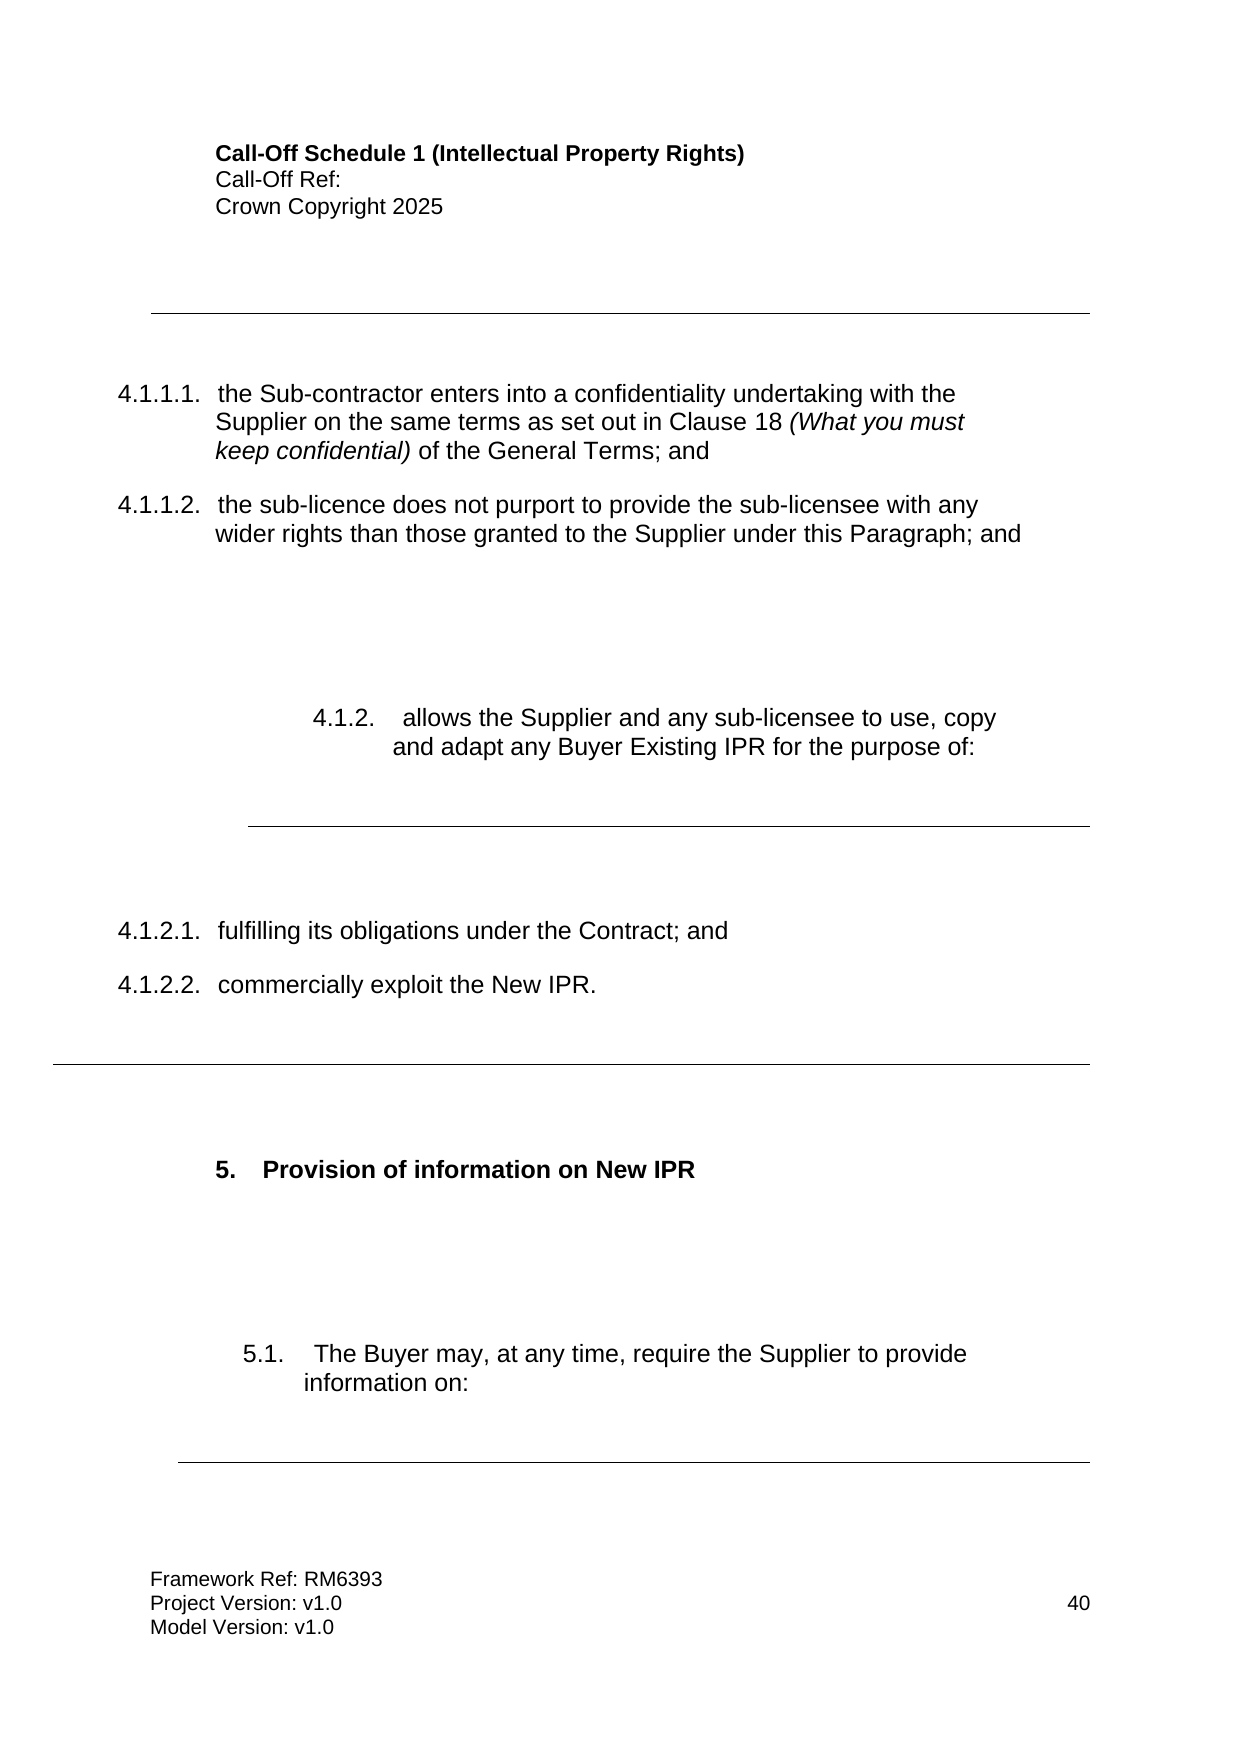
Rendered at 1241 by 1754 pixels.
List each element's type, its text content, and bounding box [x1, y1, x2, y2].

subtitle the sub-licence does not purport to provide the sub-licensee with any wider rights than those granted to the Supplier under this Paragraph; and [54, 425, 1089, 612]
subtitle Provision of information on New IPR [151, 1091, 1089, 1248]
subtitle allows the Supplier and any sub-licensee to use, copy and adapt any Buyer Existing IPR for the purpose of: [249, 639, 1089, 825]
subtitle the Sub-contractor enters into a confidentiality undertaking with the Supplier on the same terms as set out in Clause 18 (What you must keep confidential) of the General Terms; and [54, 315, 1089, 425]
subtitle commercially exploit the New IPR. [54, 905, 1089, 1063]
subtitle fulfilling its obligations under the Contract; and [54, 852, 1089, 905]
subtitle The Buyer may, at any time, require the Supplier to provide information on: [179, 1275, 1089, 1461]
